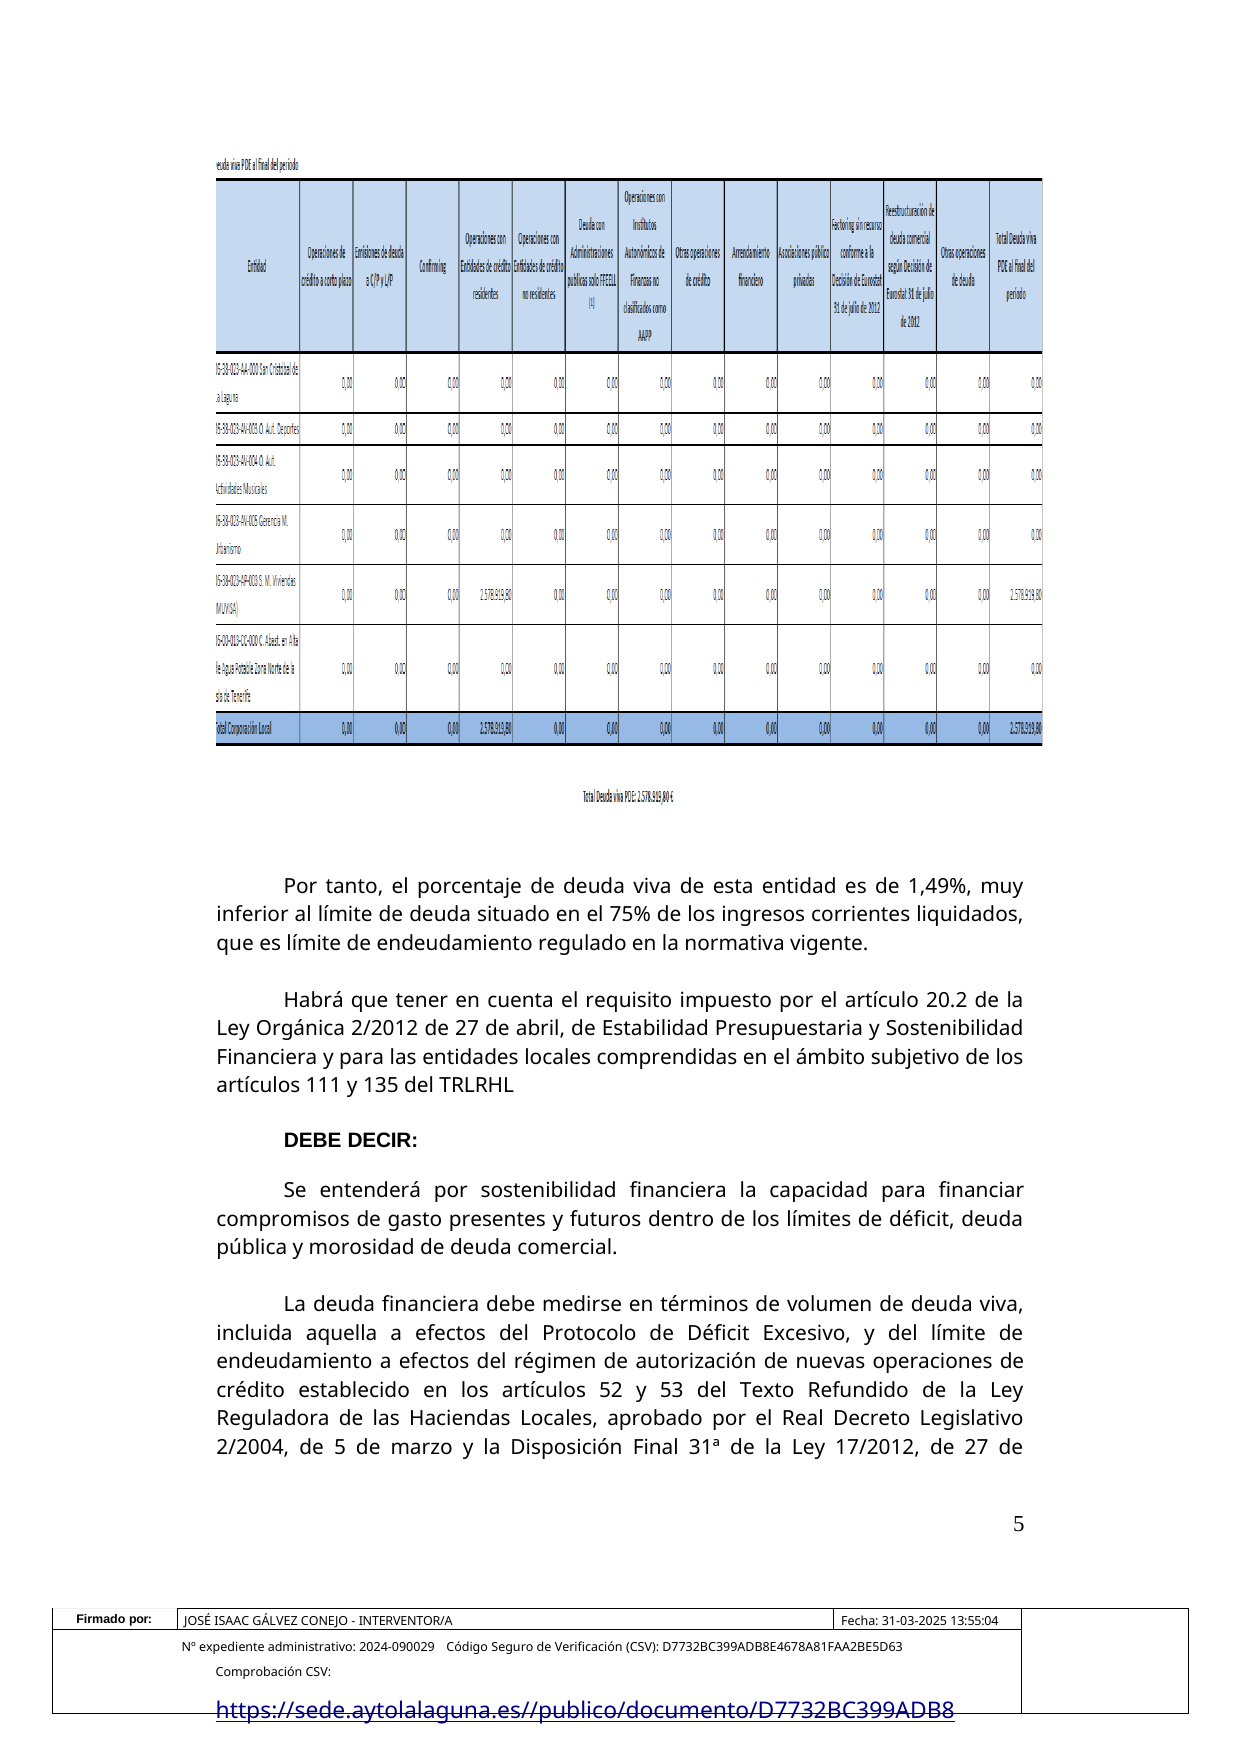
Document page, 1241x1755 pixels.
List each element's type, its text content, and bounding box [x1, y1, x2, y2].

text Se entenderá por sostenibilidad financiera la capacidad para financiar compromisos de gasto presentes y futuros dentro de los límites de déficit, deuda pública y morosidad de deuda comercial. [216, 1176, 1025, 1261]
text La deuda financiera debe medirse en términos de volumen de deuda viva, incluida aquella a efectos del Protocolo de Déficit Excesivo, y del límite de endeudamiento a efectos del régimen de autorización de nuevas operaciones de crédito establecido en los artículos 52 y 53 del Texto Refundido de la Ley Reguladora de las Haciendas Locales, aprobado por el Real Decreto Legislativo 2/2004, de 5 de marzo y la Disposición Final 31ª de la Ley 17/2012, de 27 de [216, 1289, 1025, 1460]
text Habrá que tener en cuenta el requisito impuesto por el artículo 20.2 de la Ley Orgánica 2/2012 de 27 de abril, de Estabilidad Presupuestaria y Sostenibilidad Financiera y para las entidades locales comprendidas en el ámbito subjetivo de los artículos 111 y 135 del TRLRHL [216, 985, 1024, 1099]
text Por tanto, el porcentaje de deuda viva de esta entidad es de 1,49%, muy inferior al límite de deuda situado en el 75% de los ingresos corrientes liquidados, que es límite de endeudamiento regulado en la normativa vigente. [216, 871, 1025, 956]
subtitle DEBE DECIR: [283, 1127, 1196, 1151]
